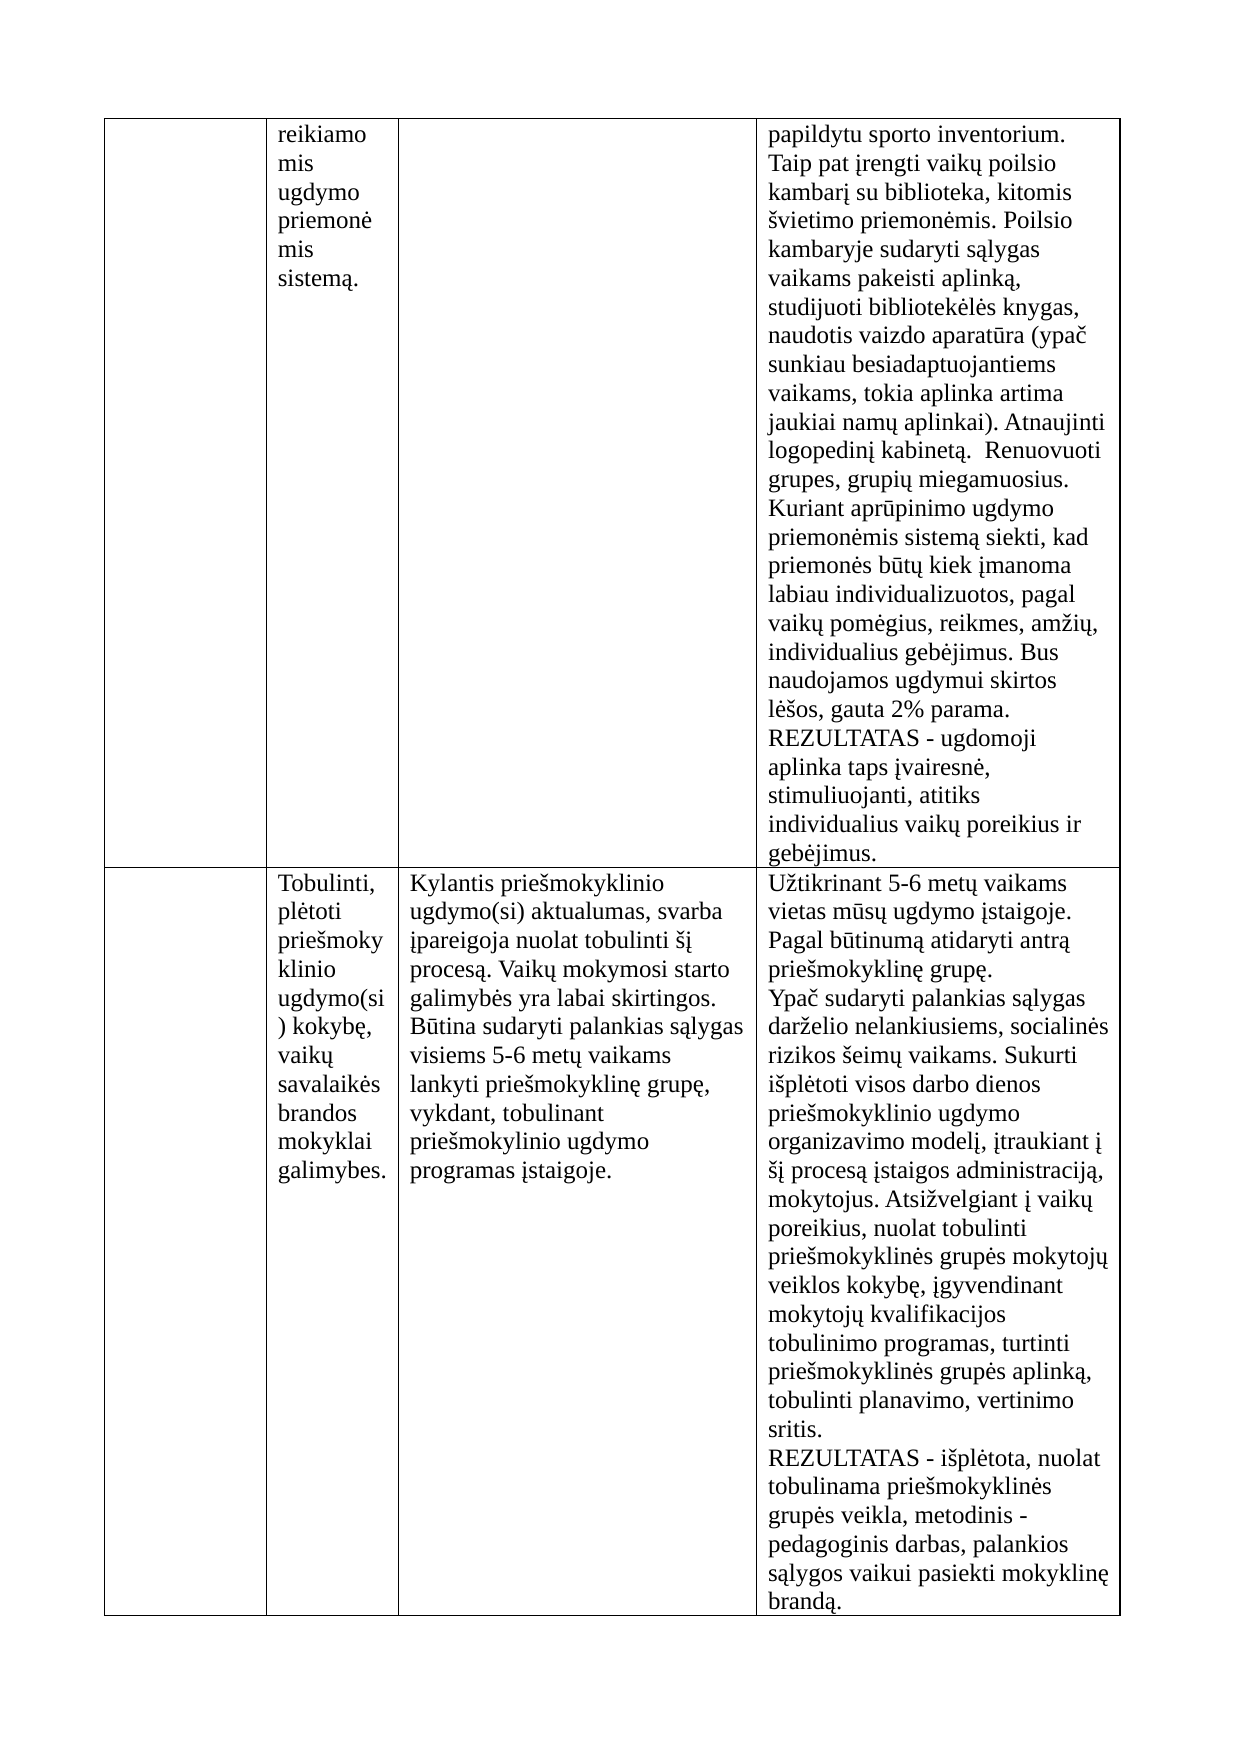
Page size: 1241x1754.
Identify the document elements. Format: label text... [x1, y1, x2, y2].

table_cell Tobulinti, plėtoti priešmokyklinio ugdymo(si) kokybę, vaikų savalaikės brandos mokyklai galimybes. [267, 868, 398, 1615]
table_cell [105, 119, 266, 867]
table_cell [105, 868, 266, 1615]
table_cell reikiamo mis ugdymo priemonėmis sistemą. [267, 119, 398, 867]
table_cell Užtikrinant 5-6 metų vaikams vietas mūsų ugdymo įstaigoje. Pagal būtinumą atidaryti antrą priešmokyklinę grupę. Ypač sudaryti palankias sąlygas darželio nelankiusiems, socialinės rizikos šeimų vaikams. Sukurti išplėtoti visos darbo dienos priešmokyklinio ugdymo organizavimo modelį, įtraukiant į šį procesą įstaigos administraciją, mokytojus. Atsižvelgiant į vaikų poreikius, nuolat tobulinti priešmokyklinės grupės mokytojų veiklos kokybę, įgyvendinant mokytojų kvalifikacijos tobulinimo programas, turtinti priešmokyklinės grupės aplinką, tobulinti planavimo, vertinimo sritis. REZULTATAS - išplėtota, nuolat tobulinama priešmokyklinės grupės veikla, metodinis - pedagoginis darbas, palankios sąlygos vaikui pasiekti mokyklinę brandą. [757, 868, 1119, 1615]
table_cell papildytu sporto inventorium. Taip pat įrengti vaikų poilsio kambarį su biblioteka, kitomis švietimo priemonėmis. Poilsio kambaryje sudaryti sąlygas vaikams pakeisti aplinką, studijuoti bibliotekėlės knygas, naudotis vaizdo aparatūra (ypač sunkiau besiadaptuojantiems vaikams, tokia aplinka artima jaukiai namų aplinkai). Atnaujinti logopedinį kabinetą. Renuovuoti grupes, grupių miegamuosius. Kuriant aprūpinimo ugdymo priemonėmis sistemą siekti, kad priemonės būtų kiek įmanoma labiau individualizuotos, pagal vaikų pomėgius, reikmes, amžių, individualius gebėjimus. Bus naudojamos ugdymui skirtos lėšos, gauta 2% parama. REZULTATAS - ugdomoji aplinka taps įvairesnė, stimuliuojanti, atitiks individualius vaikų poreikius ir gebėjimus. [757, 119, 1119, 867]
table_cell [399, 119, 756, 867]
table_cell Kylantis priešmokyklinio ugdymo(si) aktualumas, svarba įpareigoja nuolat tobulinti šį procesą. Vaikų mokymosi starto galimybės yra labai skirtingos. Būtina sudaryti palankias sąlygas visiems 5-6 metų vaikams lankyti priešmokyklinę grupę, vykdant, tobulinant priešmokylinio ugdymo programas įstaigoje. [399, 868, 756, 1615]
